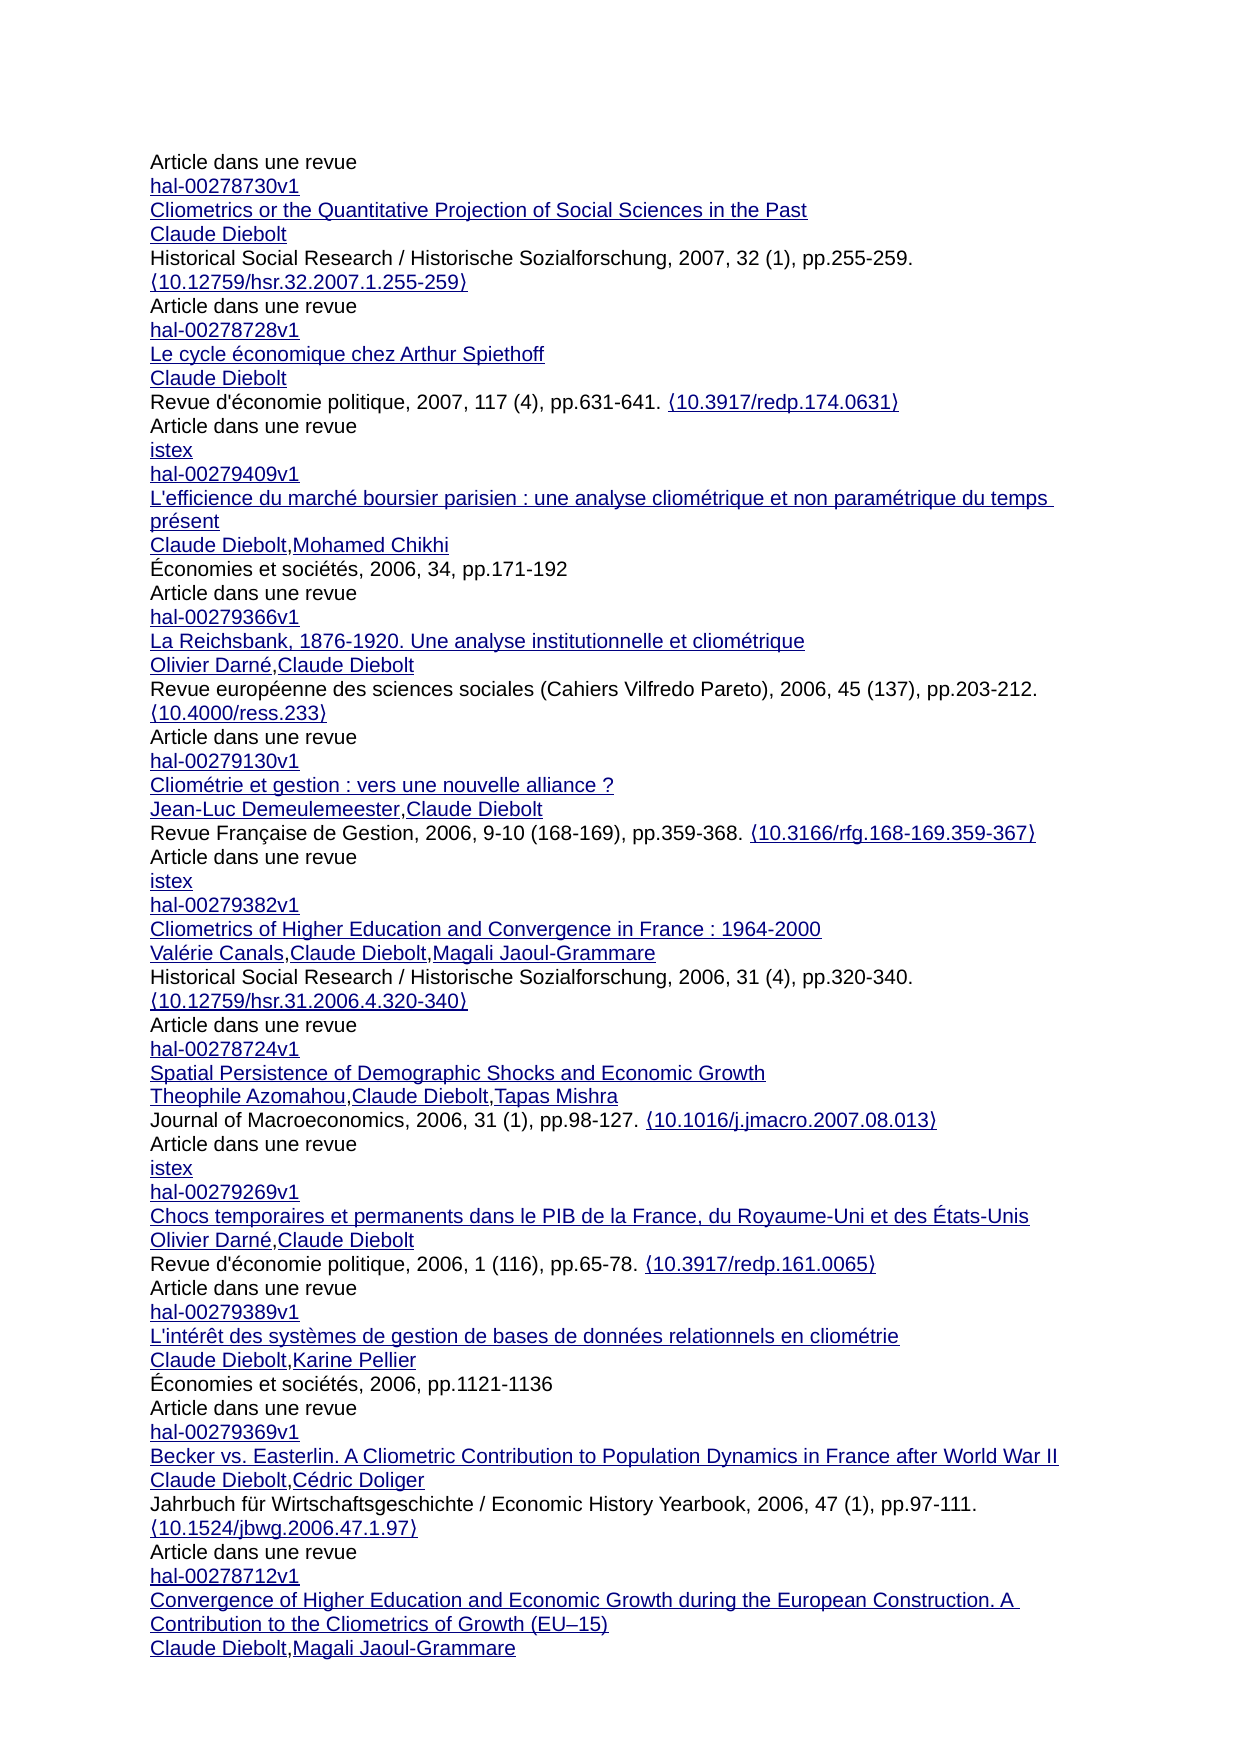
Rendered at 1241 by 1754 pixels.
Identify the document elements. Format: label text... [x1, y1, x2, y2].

table_cell Article dans une revue hal-00278730v1 [150, 150, 1090, 198]
table_cell Spatial Persistence of Demographic Shocks and Economic Growth Theophile Azomahou,Claude Diebolt,Tapas Mishra Journal of Macroeconomics, 2006, 31 (1), pp.98-127. ⟨10.1016/j.jmacro.2007.08.013⟩ Article dans une revue istex hal-00279269v1 [150, 1060, 1090, 1204]
table_cell Becker vs. Easterlin. A Cliometric Contribution to Population Dynamics in France after World War II Claude Diebolt,Cédric Doliger Jahrbuch für Wirtschaftsgeschichte / Economic History Yearbook, 2006, 47 (1), pp.97-111. ⟨10.1524/jbwg.2006.47.1.97⟩ Article dans une revue hal-00278712v1 [150, 1444, 1090, 1587]
table_cell Le cycle économique chez Arthur Spiethoff Claude Diebolt Revue d'économie politique, 2007, 117 (4), pp.631-641. ⟨10.3917/redp.174.0631⟩ Article dans une revue istex hal-00279409v1 [150, 342, 1090, 485]
table_cell Convergence of Higher Education and Economic Growth during the European Construction. A Contribution to the Cliometrics of Growth (EU–15) Claude Diebolt,Magali Jaoul-Grammare [150, 1588, 1090, 1659]
table_cell Cliometrics of Higher Education and Convergence in France : 1964-2000 Valérie Canals,Claude Diebolt,Magali Jaoul-Grammare Historical Social Research / Historische Sozialforschung, 2006, 31 (4), pp.320-340. ⟨10.12759/hsr.31.2006.4.320-340⟩ Article dans une revue hal-00278724v1 [150, 917, 1090, 1060]
table_cell Chocs temporaires et permanents dans le PIB de la France, du Royaume-Uni et des États-Unis Olivier Darné,Claude Diebolt Revue d'économie politique, 2006, 1 (116), pp.65-78. ⟨10.3917/redp.161.0065⟩ Article dans une revue hal-00279389v1 [150, 1204, 1090, 1324]
table_cell L'efficience du marché boursier parisien : une analyse cliométrique et non paramétrique du temps présent Claude Diebolt,Mohamed Chikhi Économies et sociétés, 2006, 34, pp.171-192 Article dans une revue hal-00279366v1 [150, 485, 1090, 629]
table_cell La Reichsbank, 1876-1920. Une analyse institutionnelle et cliométrique Olivier Darné,Claude Diebolt Revue européenne des sciences sociales (Cahiers Vilfredo Pareto), 2006, 45 (137), pp.203-212. ⟨10.4000/ress.233⟩ Article dans une revue hal-00279130v1 [150, 629, 1090, 773]
table_cell Cliometrics or the Quantitative Projection of Social Sciences in the Past Claude Diebolt Historical Social Research / Historische Sozialforschung, 2007, 32 (1), pp.255-259. ⟨10.12759/hsr.32.2007.1.255-259⟩ Article dans une revue hal-00278728v1 [150, 198, 1090, 342]
table_cell L'intérêt des systèmes de gestion de bases de données relationnels en cliométrie Claude Diebolt,Karine Pellier Économies et sociétés, 2006, pp.1121-1136 Article dans une revue hal-00279369v1 [150, 1324, 1090, 1444]
table_cell Cliométrie et gestion : vers une nouvelle alliance ? Jean-Luc Demeulemeester,Claude Diebolt Revue Française de Gestion, 2006, 9-10 (168-169), pp.359-368. ⟨10.3166/rfg.168-169.359-367⟩ Article dans une revue istex hal-00279382v1 [150, 773, 1090, 917]
